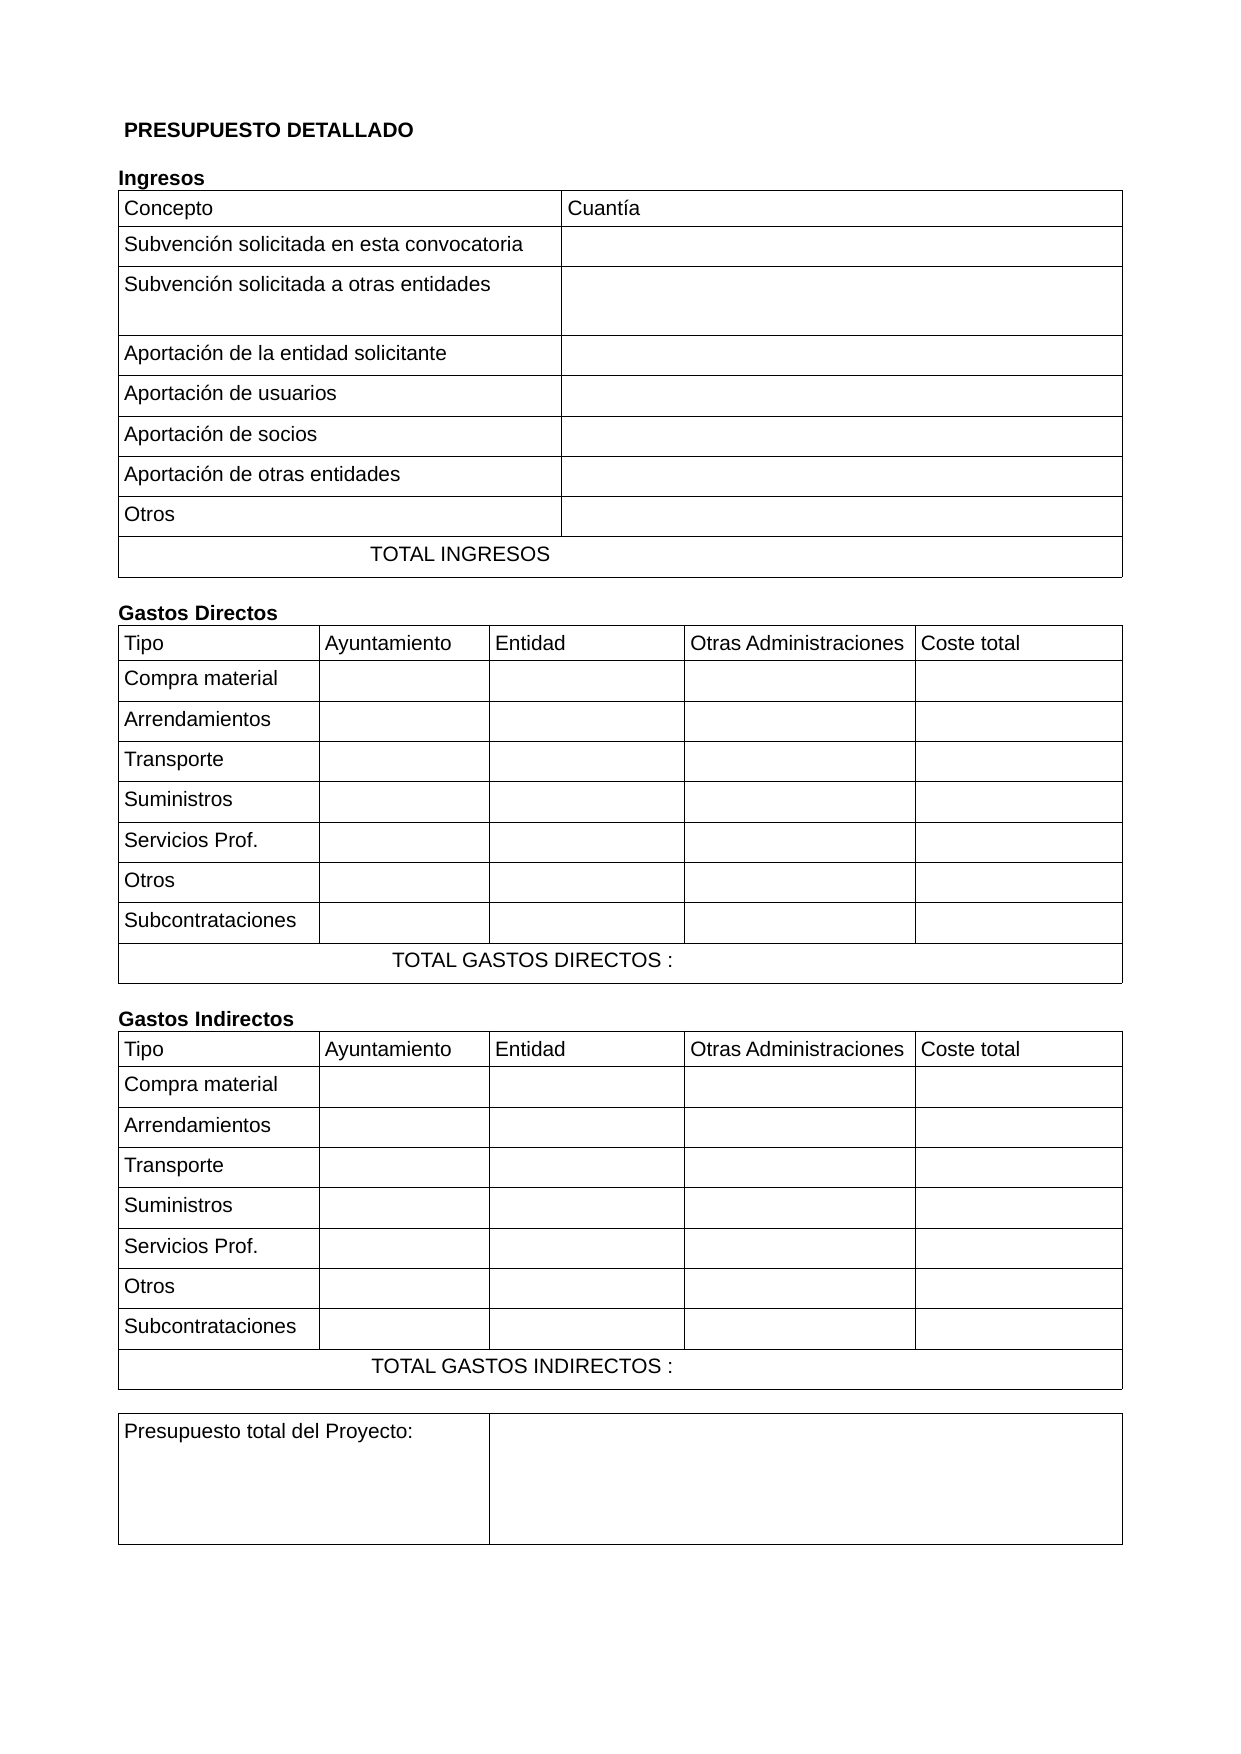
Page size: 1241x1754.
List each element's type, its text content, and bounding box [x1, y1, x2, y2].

table_cell [916, 1067, 1122, 1107]
table_cell [685, 1188, 915, 1228]
table_cell [685, 903, 915, 942]
table_cell [490, 1269, 684, 1308]
table_cell Suministros [119, 1188, 319, 1228]
table_header Otras Administraciones [685, 1032, 915, 1066]
table_cell [320, 1148, 489, 1187]
table_cell Suministros [119, 782, 319, 822]
table_header Presupuesto total del Proyecto: [119, 1414, 489, 1544]
table_cell [320, 903, 489, 942]
table_cell [320, 1108, 489, 1147]
table_cell [320, 1269, 489, 1308]
table_cell [685, 1269, 915, 1308]
table_cell [562, 417, 1122, 456]
table_cell [320, 823, 489, 862]
table_header Tipo [119, 626, 319, 660]
table_cell Subvención solicitada en esta convocatoria [119, 227, 561, 266]
table_cell [320, 661, 489, 701]
table_cell [562, 457, 1122, 496]
table_cell [490, 661, 684, 701]
table_cell [916, 1188, 1122, 1228]
table_cell [562, 227, 1122, 266]
table_cell Subcontrataciones [119, 903, 319, 942]
table_cell [685, 742, 915, 781]
table_cell [685, 1108, 915, 1147]
table_cell [562, 497, 1122, 536]
table_cell Aportación de usuarios [119, 376, 561, 416]
table_cell Servicios Prof. [119, 823, 319, 862]
table_cell Aportación de socios [119, 417, 561, 456]
table_cell [490, 702, 684, 741]
table_cell Subvención solicitada a otras entidades [119, 267, 561, 335]
table_header Coste total [916, 1032, 1122, 1066]
table_cell [490, 1229, 684, 1268]
table_cell [916, 1309, 1122, 1348]
table_cell [685, 661, 915, 701]
table_cell [685, 1148, 915, 1187]
table_cell Aportación de la entidad solicitante [119, 336, 561, 375]
table_cell TOTAL GASTOS DIRECTOS : [119, 944, 684, 983]
table_cell [490, 1188, 684, 1228]
table_cell Compra material [119, 1067, 319, 1107]
table_cell [490, 863, 684, 902]
table_cell [916, 1269, 1122, 1308]
table_cell [320, 742, 489, 781]
table_cell Transporte [119, 1148, 319, 1187]
table_cell [562, 336, 1122, 375]
text Gastos Indirectos [118, 1007, 1122, 1031]
table_cell [916, 1108, 1122, 1147]
table_cell [320, 782, 489, 822]
table_cell [490, 1067, 684, 1107]
table_cell [490, 1108, 684, 1147]
table_cell [916, 863, 1122, 902]
table_cell [490, 1148, 684, 1187]
table_cell [685, 1350, 1122, 1389]
table_cell [916, 1229, 1122, 1268]
table_cell [916, 903, 1122, 942]
table_cell [685, 1229, 915, 1268]
table_cell [562, 267, 1122, 335]
table_cell [685, 782, 915, 822]
table_cell [320, 702, 489, 741]
table_header Coste total [916, 626, 1122, 660]
table_cell [685, 1067, 915, 1107]
table_cell [320, 1229, 489, 1268]
table_cell [685, 1309, 915, 1348]
table_cell Aportación de otras entidades [119, 457, 561, 496]
table_cell [916, 823, 1122, 862]
table_cell Otros [119, 863, 319, 902]
table_cell Compra material [119, 661, 319, 701]
table_cell TOTAL INGRESOS [119, 537, 561, 577]
table_header Otras Administraciones [685, 626, 915, 660]
table_cell Servicios Prof. [119, 1229, 319, 1268]
table_cell [916, 782, 1122, 822]
table_header [490, 1414, 1122, 1544]
text PRESUPUESTO DETALLADO [118, 118, 1122, 142]
table_cell [320, 863, 489, 902]
table_cell [685, 823, 915, 862]
table_cell [320, 1188, 489, 1228]
table_cell [320, 1309, 489, 1348]
table_cell [490, 1309, 684, 1348]
table_cell [916, 702, 1122, 741]
table_cell Arrendamientos [119, 702, 319, 741]
table_cell [320, 1067, 489, 1107]
table_cell Otros [119, 497, 561, 536]
table_header Entidad [490, 1032, 684, 1066]
table_header Cuantía [562, 191, 1122, 226]
table_cell [490, 903, 684, 942]
table_header Concepto [119, 191, 561, 226]
table_cell [561, 537, 1122, 577]
table_cell [490, 782, 684, 822]
table_cell [490, 823, 684, 862]
table_cell [685, 944, 1122, 983]
table_cell Transporte [119, 742, 319, 781]
table_cell TOTAL GASTOS INDIRECTOS : [119, 1350, 684, 1389]
text Ingresos [118, 166, 1122, 190]
table_cell [916, 742, 1122, 781]
table_cell [685, 702, 915, 741]
table_header Entidad [490, 626, 684, 660]
text Gastos Directos [118, 601, 1122, 625]
table_header Ayuntamiento [320, 1032, 489, 1066]
table_cell Arrendamientos [119, 1108, 319, 1147]
table_cell [685, 863, 915, 902]
table_cell Subcontrataciones [119, 1309, 319, 1348]
table_cell [490, 742, 684, 781]
table_cell Otros [119, 1269, 319, 1308]
table_cell [916, 661, 1122, 701]
table_header Ayuntamiento [320, 626, 489, 660]
table_header Tipo [119, 1032, 319, 1066]
table_cell [916, 1148, 1122, 1187]
table_cell [562, 376, 1122, 416]
